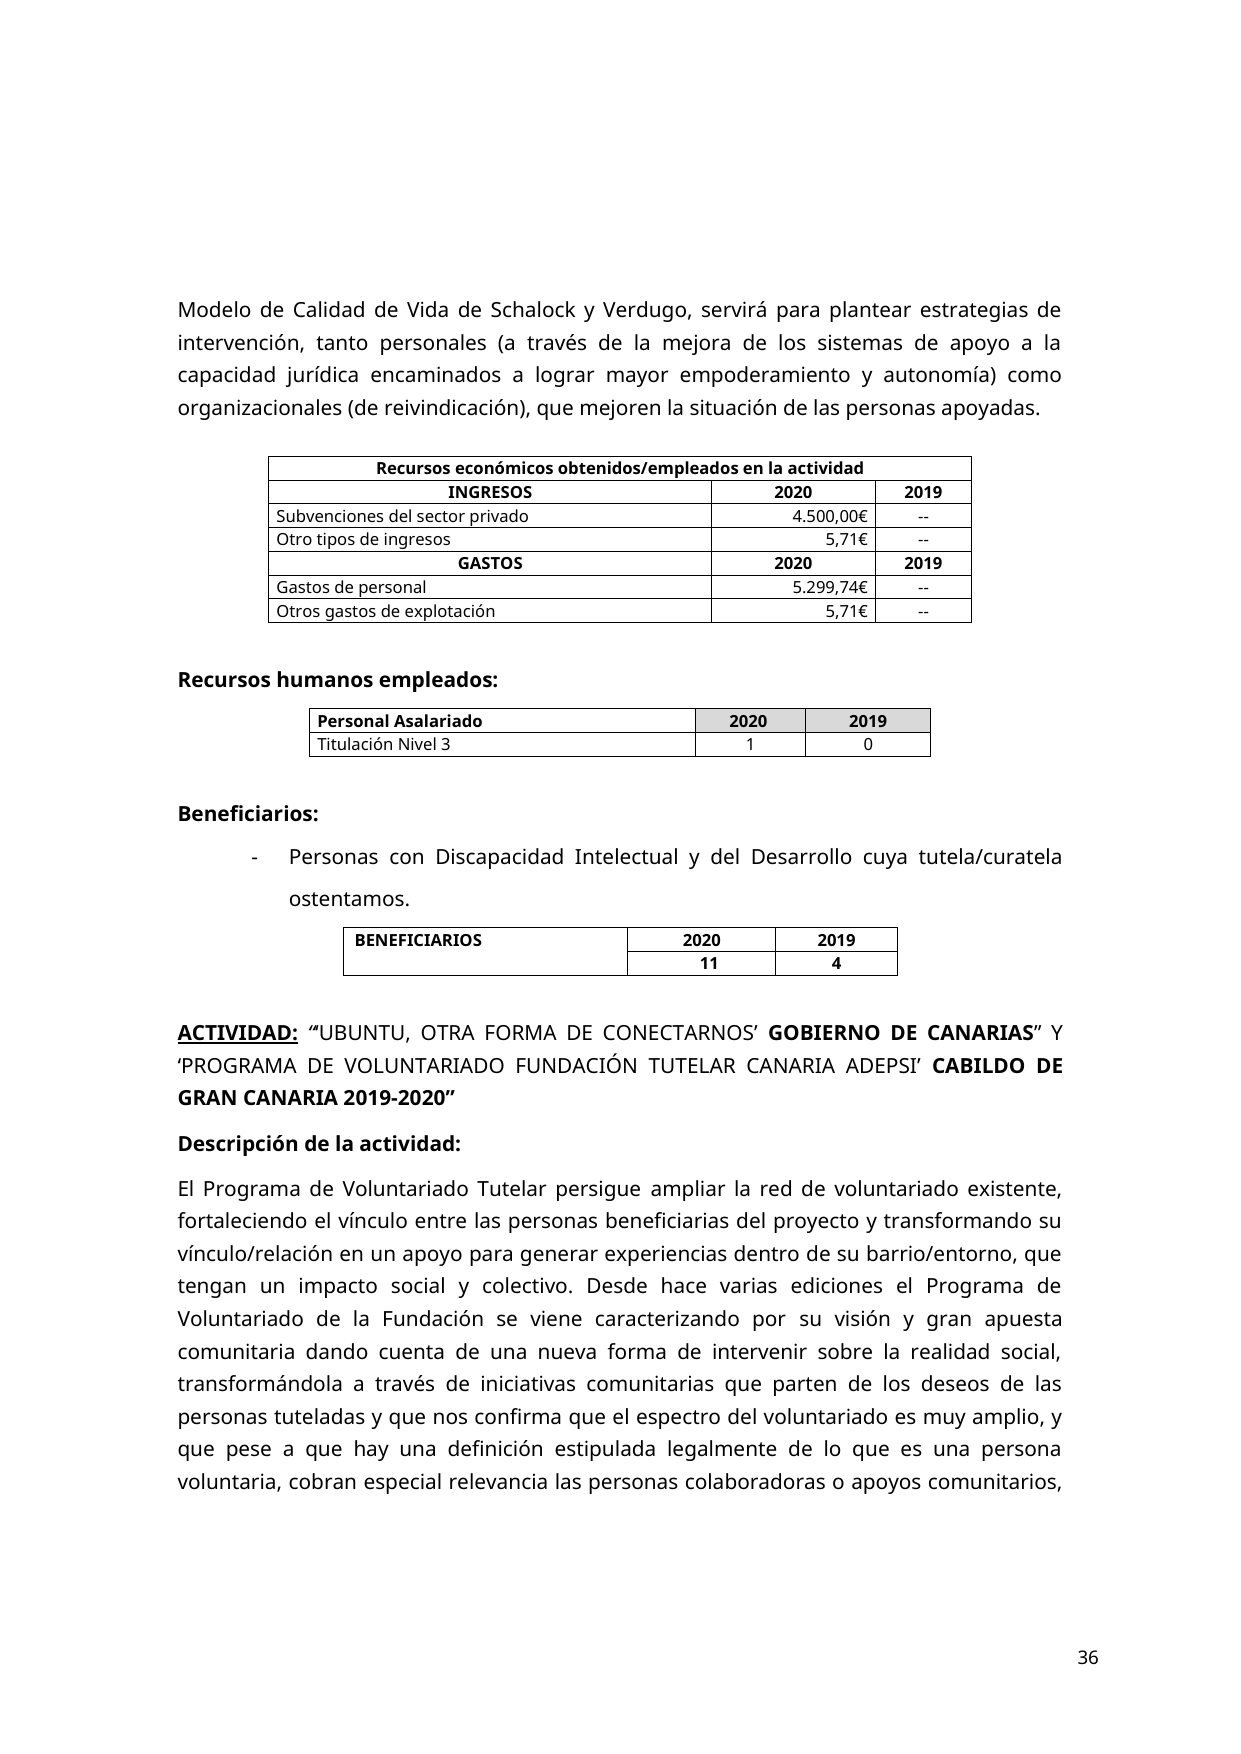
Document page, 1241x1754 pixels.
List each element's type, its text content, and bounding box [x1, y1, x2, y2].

table_cell Gastos de personal [269, 576, 711, 598]
table_header 2020 [628, 928, 775, 951]
table_header Personal Asalariado [310, 709, 695, 732]
table_cell 5,71€ [712, 599, 875, 622]
table_header 2019 [776, 928, 897, 951]
table_cell Titulación Nivel 3 [310, 733, 695, 756]
table_cell 2020 [712, 481, 875, 503]
text ACTIVIDAD: “‘UBUNTU, OTRA FORMA DE CONECTARNOS’ GOBIERNO DE CANARIAS” Y ‘PROGRAMA DE VOLUNTARIADO FUNDACIÓN TUTELAR CANARIA ADEPSI’ CABILDO DE GRAN CANARIA 2019-2020” [177, 1018, 1063, 1112]
text Descripción de la actividad: [177, 1129, 1063, 1157]
table_cell Otros gastos de explotación [269, 599, 711, 622]
table_header 2019 [806, 709, 930, 732]
table_cell GASTOS [269, 552, 711, 574]
table_cell 5,71€ [712, 528, 875, 551]
table_cell 2019 [876, 481, 971, 503]
table_header BENEFICIARIOS [344, 928, 627, 975]
table_cell -- [876, 504, 971, 527]
text Beneficiarios: [177, 799, 1063, 828]
table_cell Otro tipos de ingresos [269, 528, 711, 551]
table_cell 2019 [876, 552, 971, 574]
table_cell 4.500,00€ [712, 504, 875, 527]
list Personas con Discapacidad Intelectual y del Desarrollo cuya tutela/curatela ostentamos. [251, 842, 1063, 913]
table_cell 0 [806, 733, 930, 756]
table_cell -- [876, 528, 971, 551]
table_cell 5.299,74€ [712, 576, 875, 598]
table_cell 11 [628, 952, 775, 975]
table_cell INGRESOS [269, 481, 711, 503]
text Modelo de Calidad de Vida de Schalock y Verdugo, servirá para plantear estrategias de intervención, tanto personales (a través de la mejora de los sistemas de apoyo a la capacidad jurídica encaminados a lograr mayor empoderamiento y autonomía) como organizacionales (de reivindicación), que mejoren la situación de las personas apoyadas. [177, 295, 1063, 422]
text Recursos humanos empleados: [177, 666, 1063, 694]
table_cell 4 [776, 952, 897, 975]
table_cell 1 [696, 733, 805, 756]
table_cell -- [876, 576, 971, 598]
table_cell Subvenciones del sector privado [269, 504, 711, 527]
table_cell -- [876, 599, 971, 622]
table_cell 2020 [712, 552, 875, 574]
text El Programa de Voluntariado Tutelar persigue ampliar la red de voluntariado existente, fortaleciendo el vínculo entre las personas beneficiarias del proyecto y transformando su vínculo/relación en un apoyo para generar experiencias dentro de su barrio/entorno, que tengan un impacto social y colectivo. Desde hace varias ediciones el Programa de Voluntariado de la Fundación se viene caracterizando por su visión y gran apuesta comunitaria dando cuenta de una nueva forma de intervenir sobre la realidad social, transformándola a través de iniciativas comunitarias que parten de los deseos de las personas tuteladas y que nos confirma que el espectro del voluntariado es muy amplio, y que pese a que hay una definición estipulada legalmente de lo que es una persona voluntaria, cobran especial relevancia las personas colaboradoras o apoyos comunitarios, [177, 1174, 1063, 1496]
table_header Recursos económicos obtenidos/empleados en la actividad [269, 457, 971, 479]
table_header 2020 [696, 709, 805, 732]
